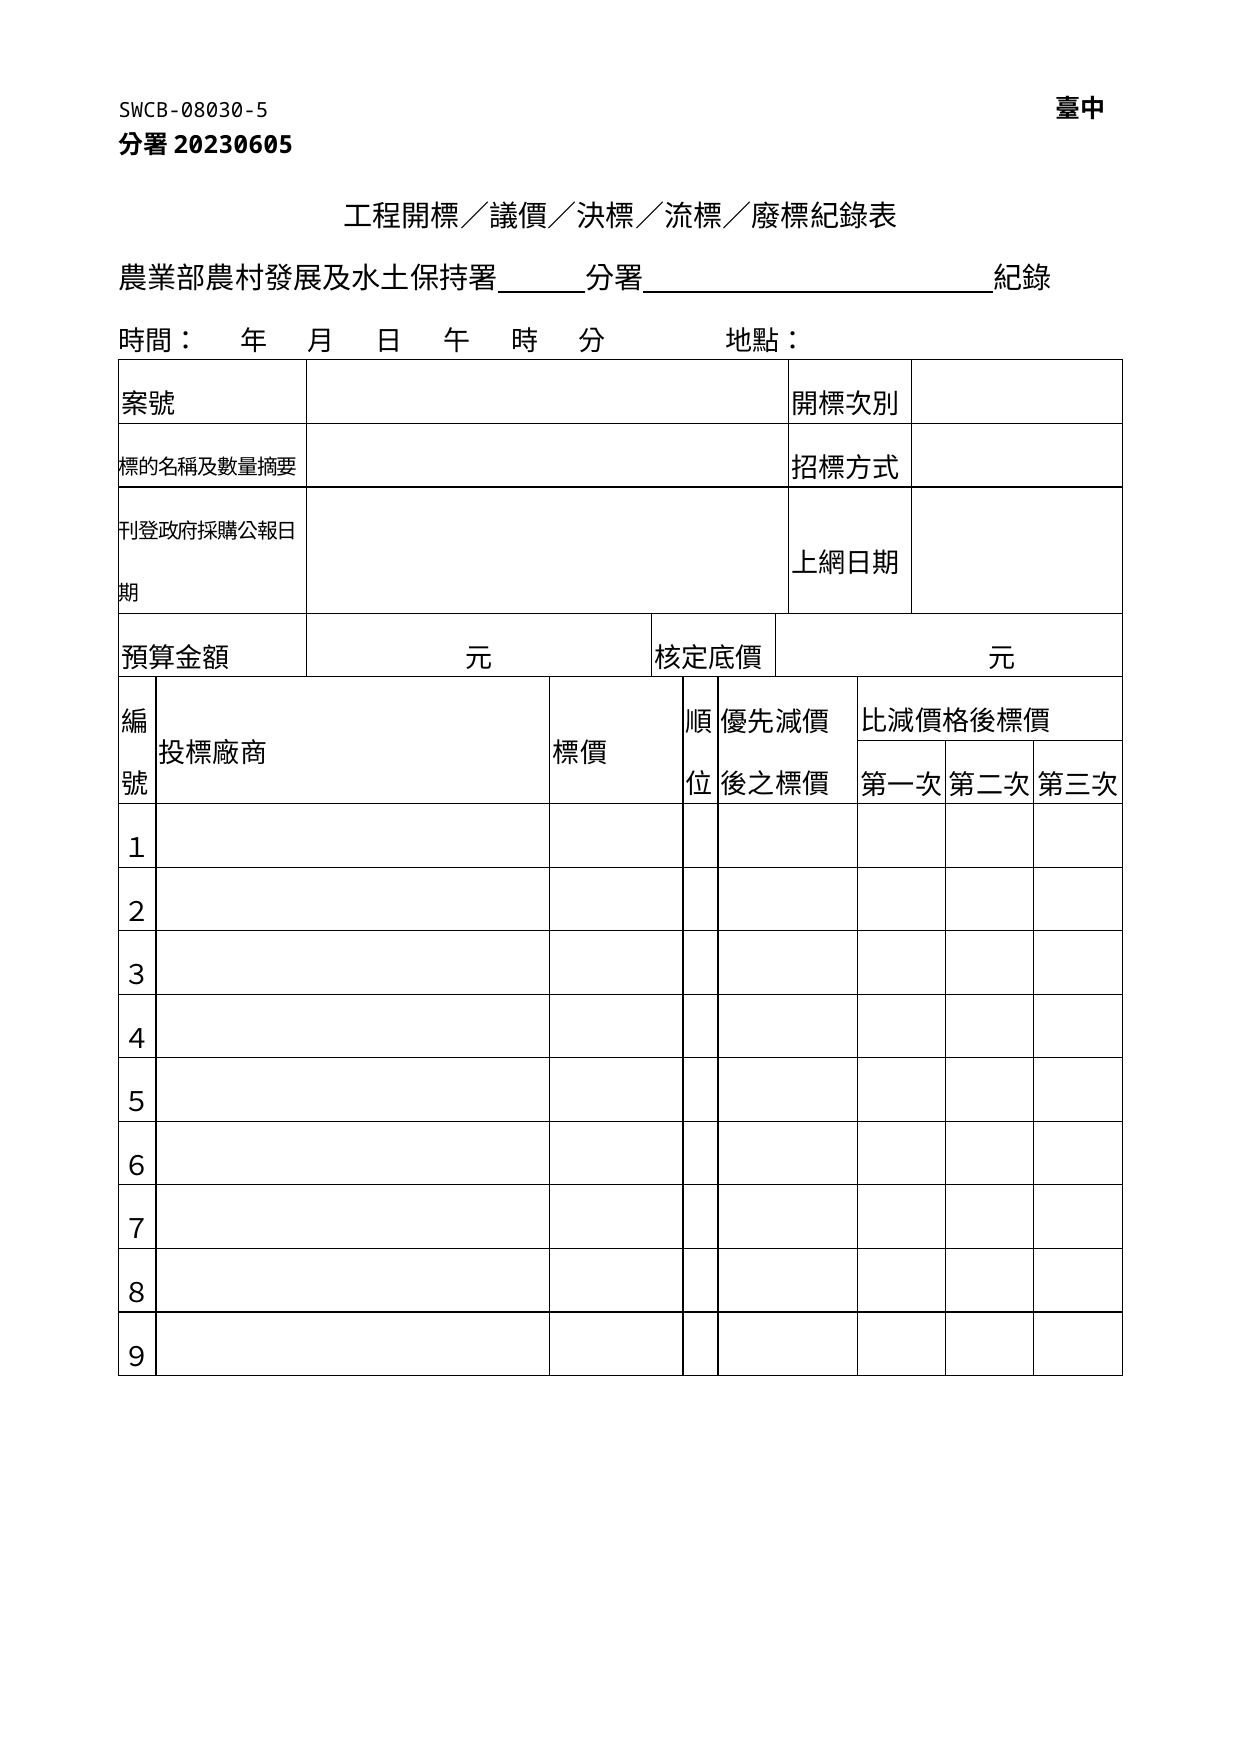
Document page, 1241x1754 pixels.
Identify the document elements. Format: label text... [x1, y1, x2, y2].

table_cell [550, 868, 682, 930]
table_cell 上網日期 [789, 488, 911, 612]
table_cell [946, 931, 1033, 994]
table_cell [157, 1185, 549, 1248]
table_cell [550, 931, 682, 994]
text 時間： 年 月 日 午 時 分 地點： [118, 297, 1122, 359]
table_cell 核定底價 [652, 614, 775, 676]
table_cell [719, 1185, 857, 1248]
table_cell ４ [119, 995, 155, 1057]
table_cell [858, 995, 945, 1057]
table_cell 元 [307, 614, 651, 676]
table_cell [684, 1058, 717, 1121]
table_cell [684, 1249, 717, 1311]
table_cell 元 [776, 614, 1122, 676]
table_cell [858, 1122, 945, 1184]
table_cell [858, 1058, 945, 1121]
table_cell [684, 1185, 717, 1248]
table_cell [550, 1249, 682, 1311]
table_cell １ [119, 804, 155, 867]
table_cell [550, 1185, 682, 1248]
table_cell [1034, 931, 1122, 994]
table_cell ６ [119, 1122, 155, 1184]
table_cell [550, 1058, 682, 1121]
table_cell [912, 488, 1122, 612]
table_cell ８ [119, 1249, 155, 1311]
table_cell [157, 804, 549, 867]
table_cell [550, 804, 682, 867]
table_header 開標次別 [789, 360, 911, 423]
table_cell [719, 804, 857, 867]
table_cell [1034, 1313, 1122, 1375]
table_cell [858, 1249, 945, 1311]
table_cell 優先減價後之標價 [719, 677, 857, 803]
table_cell [157, 868, 549, 930]
table_cell 招標方式 [789, 424, 911, 486]
table_cell [157, 931, 549, 994]
table_cell [1034, 1058, 1122, 1121]
table_cell [719, 995, 857, 1057]
table_cell [946, 1122, 1033, 1184]
table_cell [550, 1122, 682, 1184]
table_cell 標的名稱及數量摘要 [119, 424, 306, 486]
table_cell ５ [119, 1058, 155, 1121]
table_cell 編號 [119, 677, 155, 803]
table_cell [550, 1313, 682, 1375]
table_cell [1034, 1185, 1122, 1248]
table_cell [1034, 1122, 1122, 1184]
table_cell ７ [119, 1185, 155, 1248]
table_cell [858, 1313, 945, 1375]
table_cell [684, 804, 717, 867]
table_cell [912, 424, 1122, 486]
table_header 案號 [119, 360, 306, 423]
table_cell [946, 1058, 1033, 1121]
table_cell [684, 1313, 717, 1375]
table_cell [858, 804, 945, 867]
table_cell [684, 868, 717, 930]
table_cell [307, 488, 788, 612]
table_cell [550, 995, 682, 1057]
table_cell [858, 1185, 945, 1248]
table_cell [719, 931, 857, 994]
table_cell [157, 1313, 549, 1375]
table_header [912, 360, 1122, 423]
table_cell [157, 1122, 549, 1184]
table_cell [684, 931, 717, 994]
table_cell [157, 1249, 549, 1311]
table_cell [858, 868, 945, 930]
table_cell [719, 1058, 857, 1121]
table_cell 投標廠商 [157, 677, 549, 803]
table_cell [684, 995, 717, 1057]
table_cell [946, 1185, 1033, 1248]
table_cell [1034, 804, 1122, 867]
table_cell [946, 1249, 1033, 1311]
table_cell 預算金額 [119, 614, 306, 676]
table_cell [719, 1122, 857, 1184]
table_cell [946, 1313, 1033, 1375]
table_cell 第三次 [1034, 741, 1122, 803]
table_cell [157, 995, 549, 1057]
table_cell [719, 1249, 857, 1311]
table_cell [858, 931, 945, 994]
table_cell 標價 [550, 677, 682, 803]
table_cell [1034, 1249, 1122, 1311]
table_header [307, 360, 788, 423]
table_cell 第二次 [946, 741, 1033, 803]
table_cell [157, 1058, 549, 1121]
table_cell [946, 868, 1033, 930]
table_cell [946, 995, 1033, 1057]
table_cell ２ [119, 868, 155, 930]
table_cell 順位 [684, 677, 717, 803]
table_cell 刊登政府採購公報日期 [119, 488, 306, 612]
table_cell [1034, 995, 1122, 1057]
text 農業部農村發展及水土保持署 分署 紀錄 [118, 234, 1122, 297]
table_cell [684, 1122, 717, 1184]
table_cell 比減價格後標價 [858, 677, 1122, 739]
table_cell [307, 424, 788, 486]
table_cell [1034, 868, 1122, 930]
table_cell 第一次 [858, 741, 945, 803]
table_cell ９ [119, 1313, 155, 1375]
text 工程開標／議價／決標／流標／廢標紀錄表 [118, 172, 1122, 234]
table_cell ３ [119, 931, 155, 994]
table_cell [946, 804, 1033, 867]
table_cell [719, 868, 857, 930]
table_cell [719, 1313, 857, 1375]
